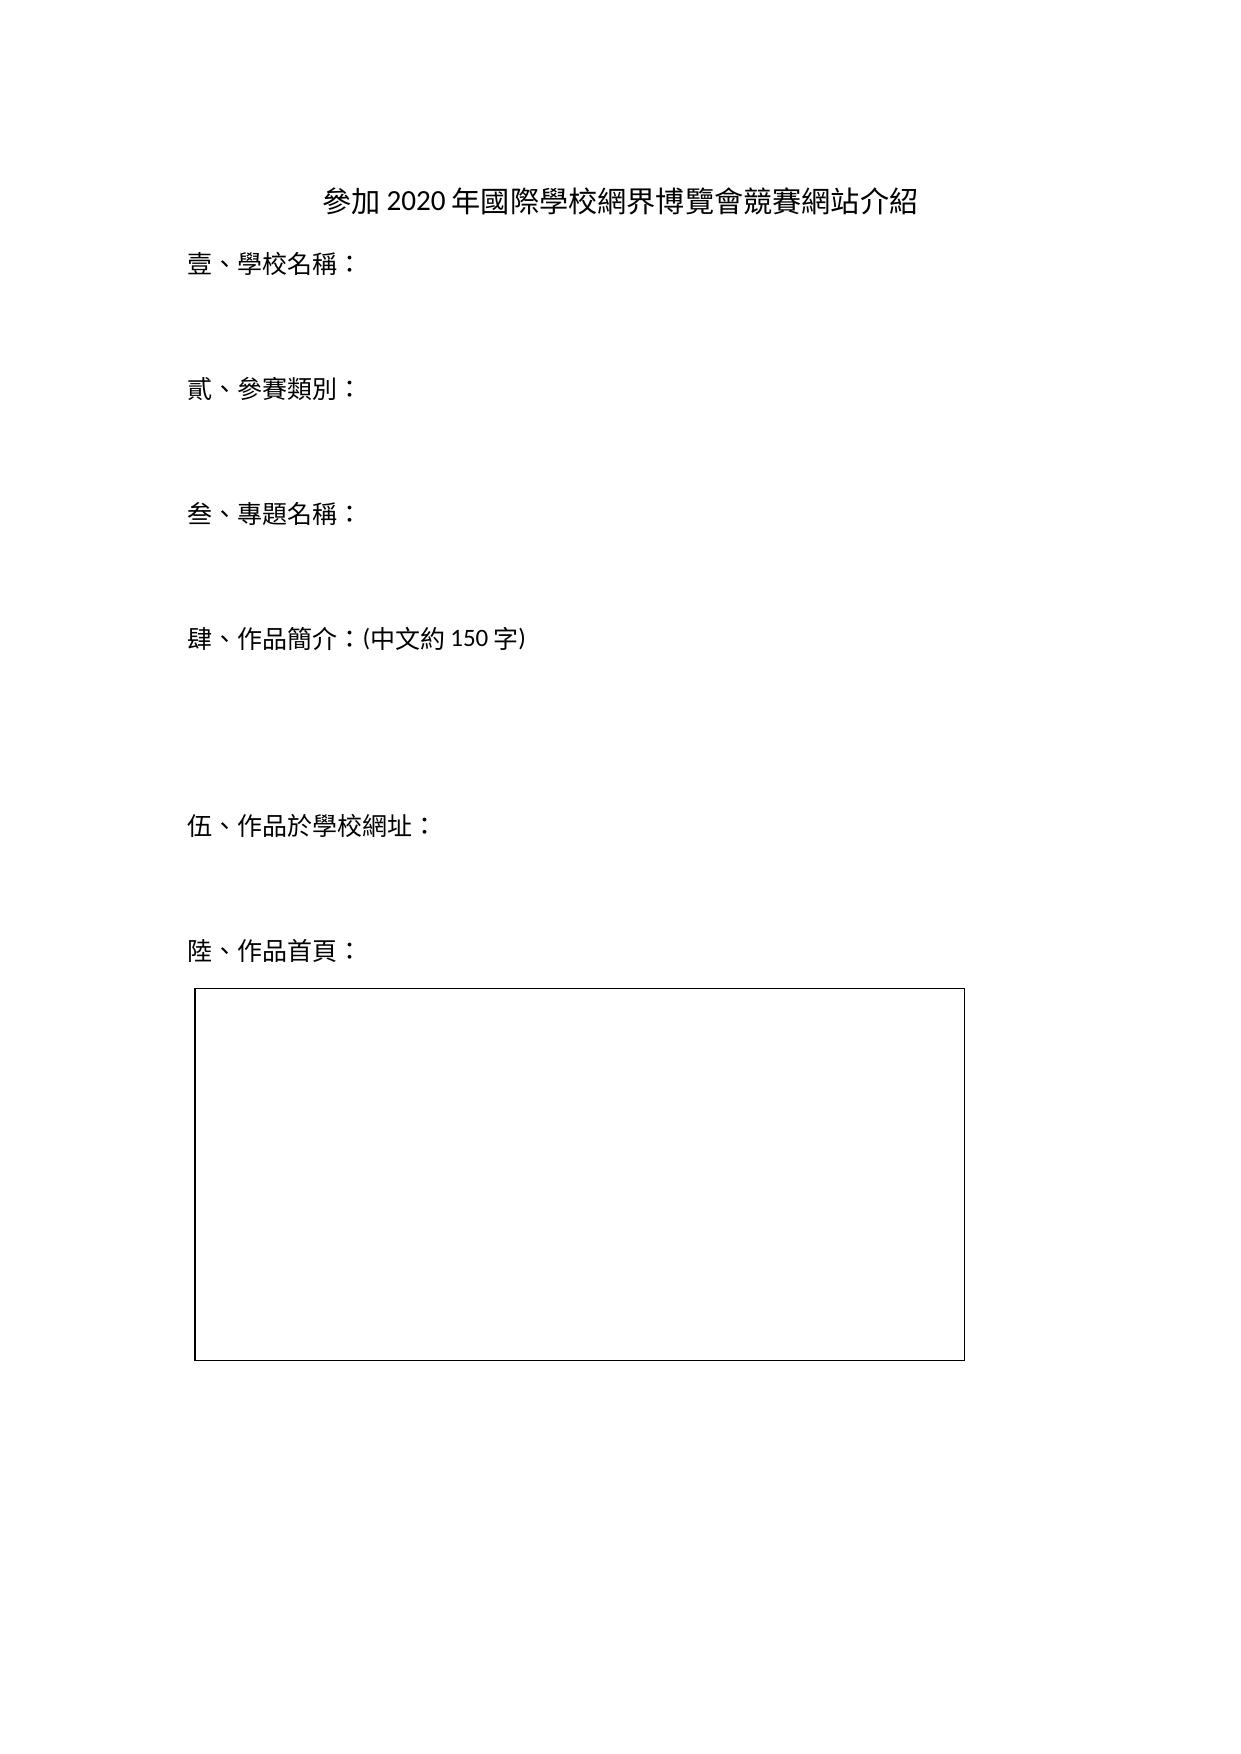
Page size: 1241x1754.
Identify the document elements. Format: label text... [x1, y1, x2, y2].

text 陸、作品首頁： [187, 908, 1053, 971]
text 叁、專題名稱： [187, 471, 1053, 533]
text 肆、作品簡介：(中文約150字) [187, 596, 1053, 658]
text 參加2020年國際學校網界博覽會競賽網站介紹 [187, 158, 1053, 221]
text 壹、學校名稱： [187, 221, 1053, 283]
text 貳、參賽類別： [187, 346, 1053, 408]
text 伍、作品於學校網址： [187, 783, 1053, 846]
